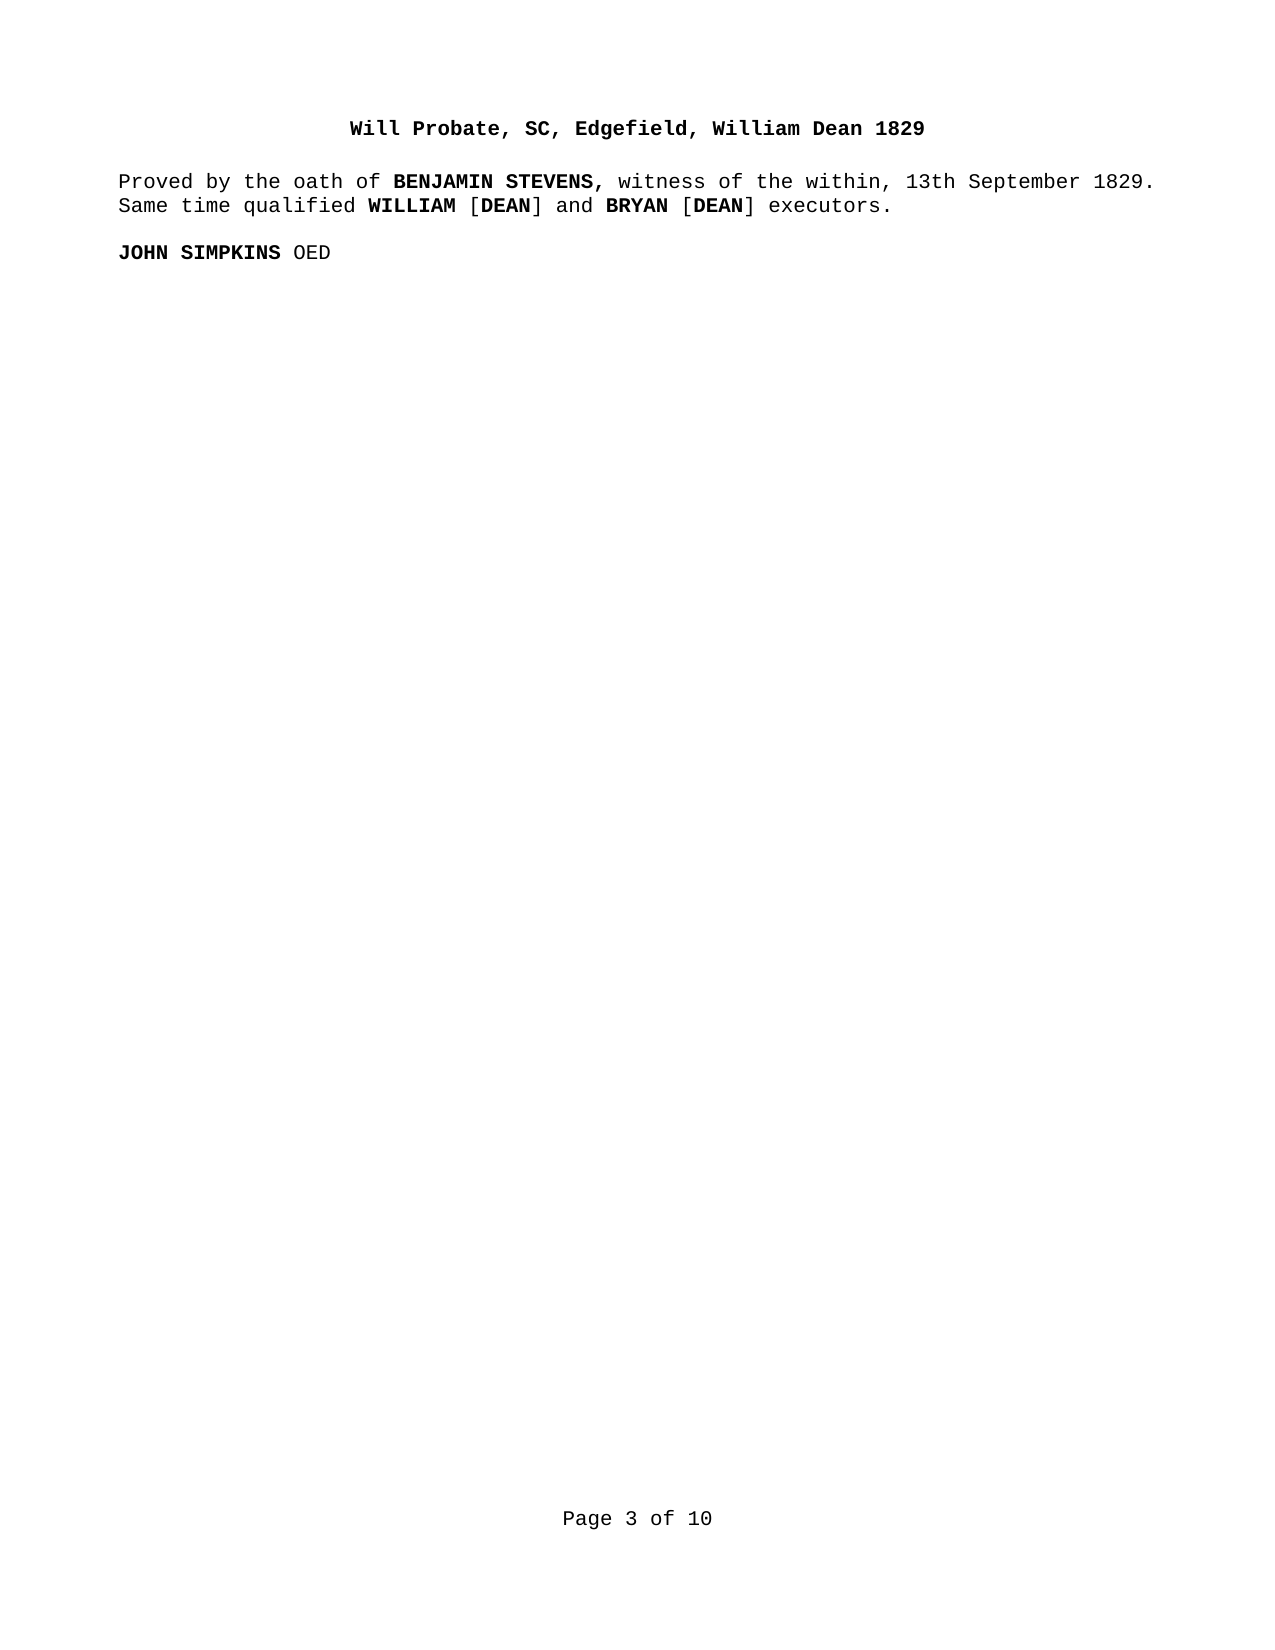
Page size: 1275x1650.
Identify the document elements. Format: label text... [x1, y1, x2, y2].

text Proved by the oath of Benjamin Stevens, witness of the within, 13th September 1829. Same time qualified William [DEAN] and Bryan [DEAN] executors. [118, 171, 1157, 218]
text John Simpkins OED [118, 242, 1157, 266]
